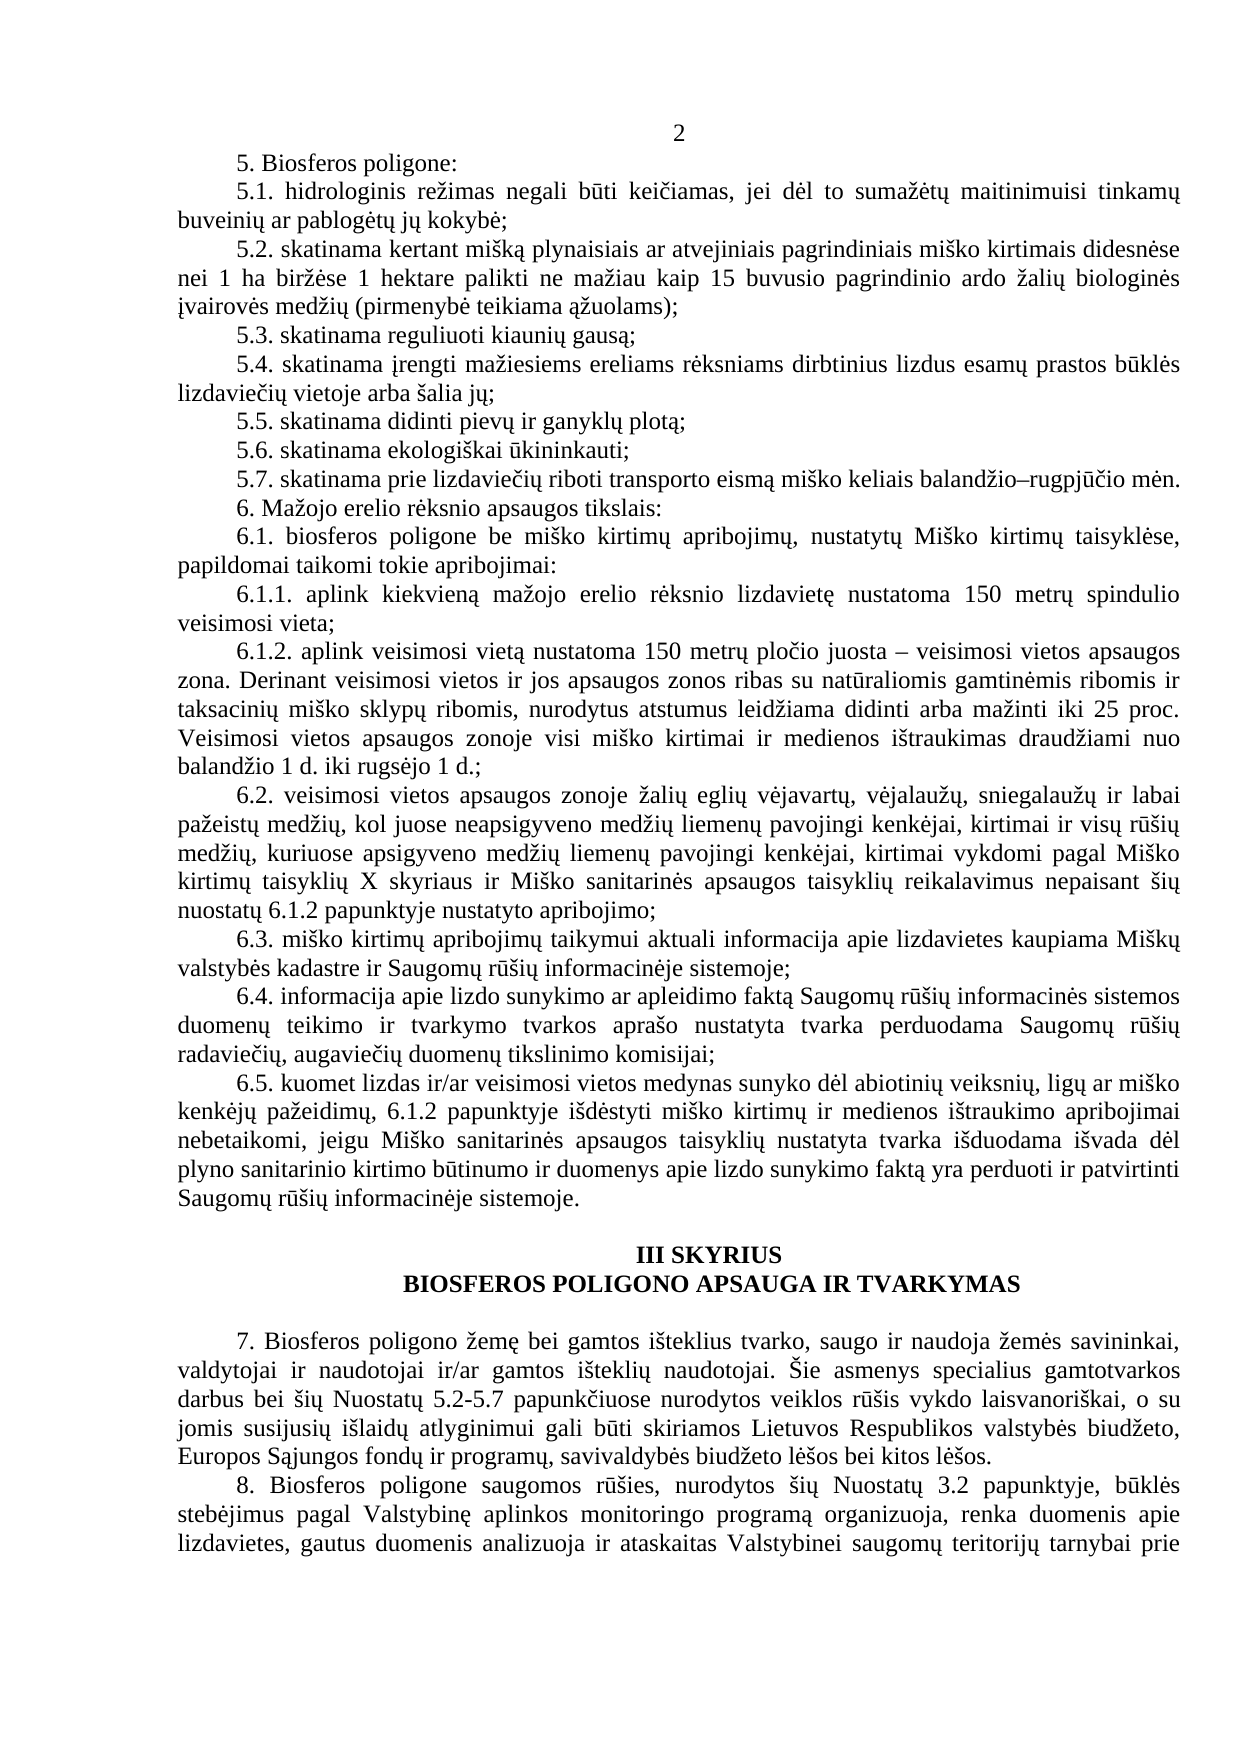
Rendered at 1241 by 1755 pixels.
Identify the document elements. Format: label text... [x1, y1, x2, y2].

text 6.3. miško kirtimų apribojimų taikymui aktuali informacija apie lizdavietes kaupiama Miškų valstybės kadastre ir Saugomų rūšių informacinėje sistemoje; [177, 924, 1181, 981]
text 8. Biosferos poligone saugomos rūšies, nurodytos šių Nuostatų 3.2 papunktyje, būklės stebėjimus pagal Valstybinę aplinkos monitoringo programą organizuoja, renka duomenis apie lizdavietes, gautus duomenis analizuoja ir ataskaitas Valstybinei saugomų teritorijų tarnybai prie [177, 1470, 1181, 1556]
text 6. Mažojo erelio rėksnio apsaugos tikslais: [177, 493, 1181, 521]
text 5.1. hidrologinis režimas negali būti keičiamas, jei dėl to sumažėtų maitinimuisi tinkamų buveinių ar pablogėtų jų kokybė; [177, 176, 1181, 234]
text 7. Biosferos poligono žemę bei gamtos išteklius tvarko, saugo ir naudoja žemės savininkai, valdytojai ir naudotojai ir/ar gamtos išteklių naudotojai. Šie asmenys specialius gamtotvarkos darbus bei šių Nuostatų 5.2-5.7 papunkčiuose nurodytos veiklos rūšis vykdo laisvanoriškai, o su jomis susijusių išlaidų atlyginimui gali būti skiriamos Lietuvos Respublikos valstybės biudžeto, Europos Sąjungos fondų ir programų, savivaldybės biudžeto lėšos bei kitos lėšos. [177, 1326, 1181, 1470]
text 5.4. skatinama įrengti mažiesiems ereliams rėksniams dirbtinius lizdus esamų prastos būklės lizdaviečių vietoje arba šalia jų; [177, 349, 1181, 406]
text 5.5. skatinama didinti pievų ir ganyklų plotą; [177, 406, 1181, 435]
text BIOSFEROS POLIGONO APSAUGA IR TVARKYMAS [177, 1269, 1181, 1298]
text III SKYRIUS [177, 1240, 1181, 1269]
text 6.1. biosferos poligone be miško kirtimų apribojimų, nustatytų Miško kirtimų taisyklėse, papildomai taikomi tokie apribojimai: [177, 521, 1181, 579]
text 5.6. skatinama ekologiškai ūkininkauti; [177, 435, 1181, 464]
text 6.2. veisimosi vietos apsaugos zonoje žalių eglių vėjavartų, vėjalaužų, sniegalaužų ir labai pažeistų medžių, kol juose neapsigyveno medžių liemenų pavojingi kenkėjai, kirtimai ir visų rūšių medžių, kuriuose apsigyveno medžių liemenų pavojingi kenkėjai, kirtimai vykdomi pagal Miško kirtimų taisyklių X skyriaus ir Miško sanitarinės apsaugos taisyklių reikalavimus nepaisant šių nuostatų 6.1.2 papunktyje nustatyto apribojimo; [177, 780, 1181, 924]
text 5.7. skatinama prie lizdaviečių riboti transporto eismą miško keliais balandžio–rugpjūčio mėn. [177, 464, 1181, 493]
text 5. Biosferos poligone: [177, 148, 1181, 176]
text 6.1.2. aplink veisimosi vietą nustatoma 150 metrų pločio juosta – veisimosi vietos apsaugos zona. Derinant veisimosi vietos ir jos apsaugos zonos ribas su natūraliomis gamtinėmis ribomis ir taksacinių miško sklypų ribomis, nurodytus atstumus leidžiama didinti arba mažinti iki 25 proc. Veisimosi vietos apsaugos zonoje visi miško kirtimai ir medienos ištraukimas draudžiami nuo balandžio 1 d. iki rugsėjo 1 d.; [177, 636, 1181, 780]
text 6.4. informacija apie lizdo sunykimo ar apleidimo faktą Saugomų rūšių informacinės sistemos duomenų teikimo ir tvarkymo tvarkos aprašo nustatyta tvarka perduodama Saugomų rūšių radaviečių, augaviečių duomenų tikslinimo komisijai; [177, 981, 1181, 1068]
text 5.3. skatinama reguliuoti kiaunių gausą; [177, 320, 1181, 349]
text 6.5. kuomet lizdas ir/ar veisimosi vietos medynas sunyko dėl abiotinių veiksnių, ligų ar miško kenkėjų pažeidimų, 6.1.2 papunktyje išdėstyti miško kirtimų ir medienos ištraukimo apribojimai nebetaikomi, jeigu Miško sanitarinės apsaugos taisyklių nustatyta tvarka išduodama išvada dėl plyno sanitarinio kirtimo būtinumo ir duomenys apie lizdo sunykimo faktą yra perduoti ir patvirtinti Saugomų rūšių informacinėje sistemoje. [177, 1068, 1181, 1211]
text 6.1.1. aplink kiekvieną mažojo erelio rėksnio lizdavietę nustatoma 150 metrų spindulio veisimosi vieta; [177, 579, 1181, 636]
text 5.2. skatinama kertant mišką plynaisiais ar atvejiniais pagrindiniais miško kirtimais didesnėse nei 1 ha biržėse 1 hektare palikti ne mažiau kaip 15 buvusio pagrindinio ardo žalių biologinės įvairovės medžių (pirmenybė teikiama ąžuolams); [177, 234, 1181, 320]
